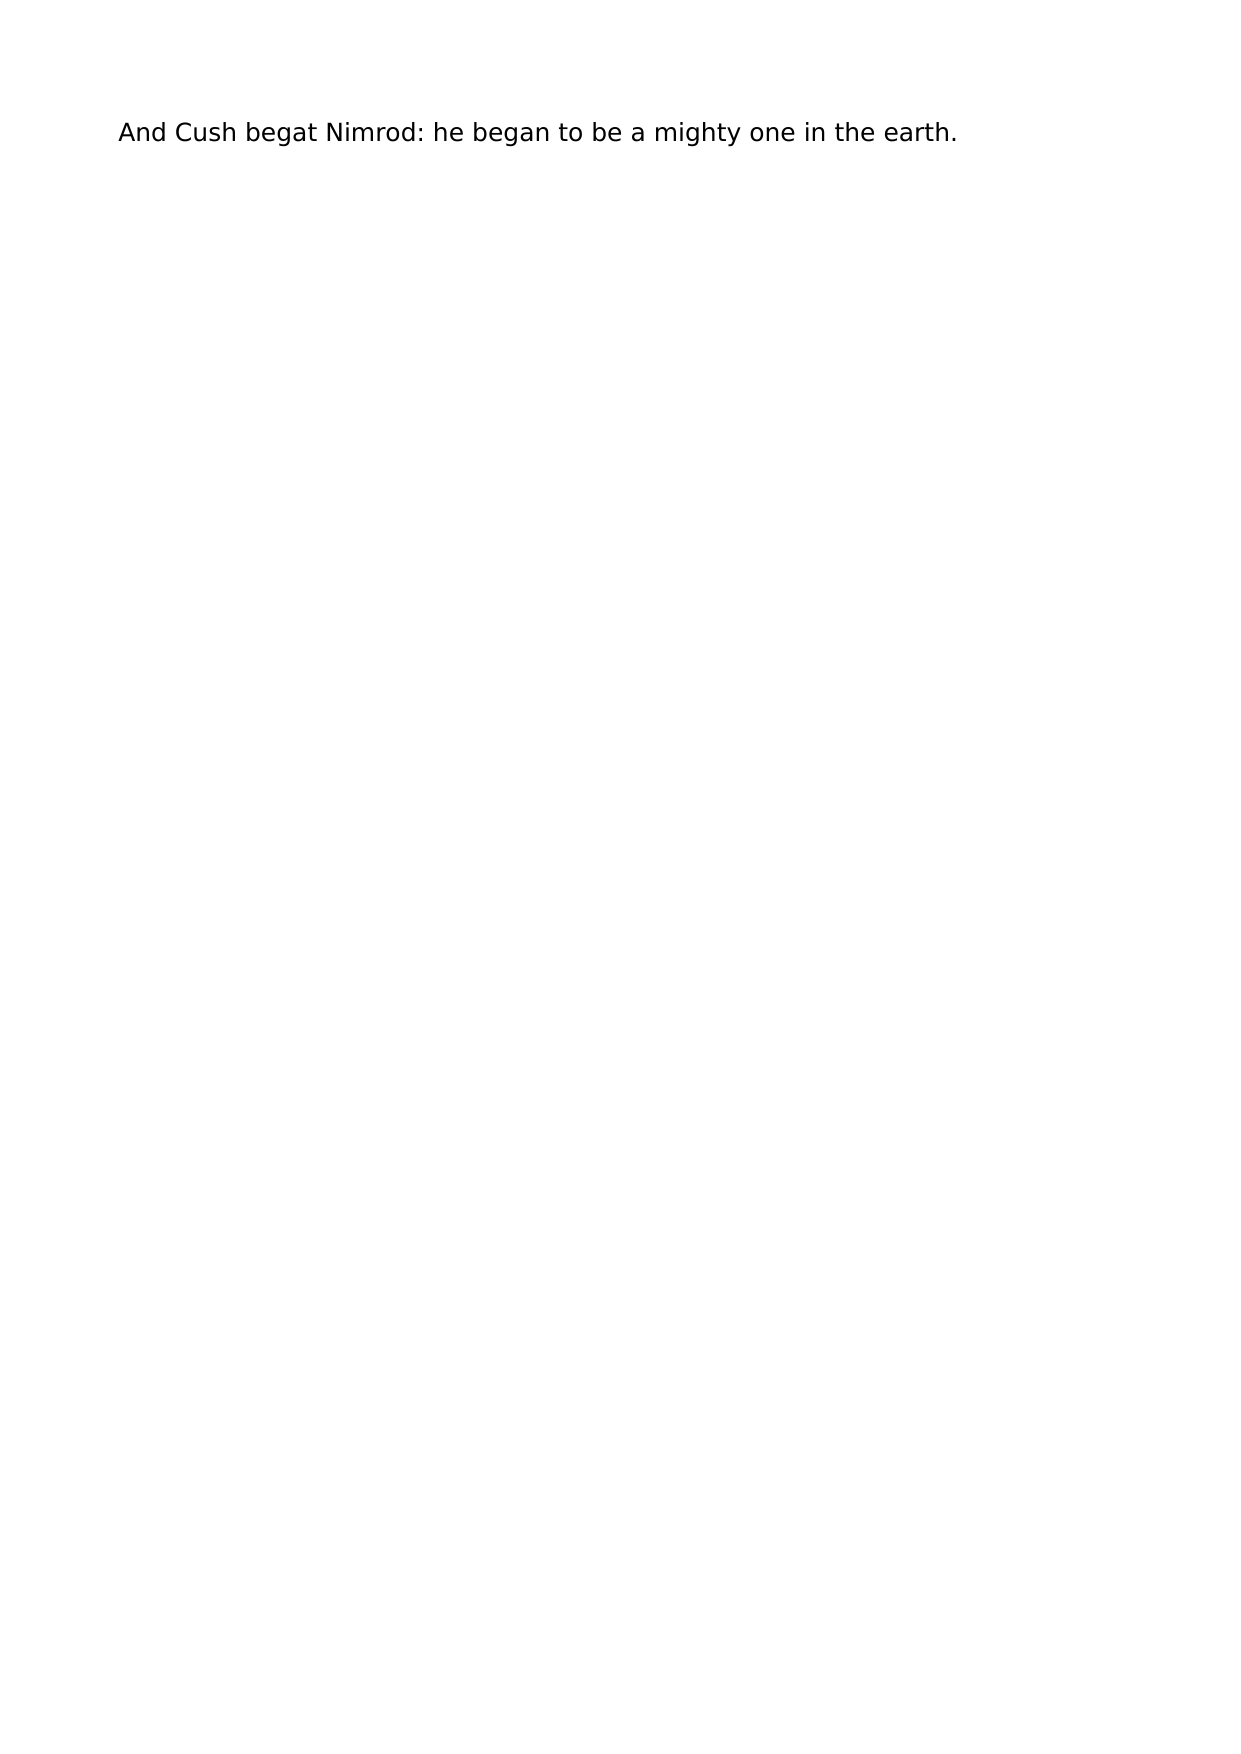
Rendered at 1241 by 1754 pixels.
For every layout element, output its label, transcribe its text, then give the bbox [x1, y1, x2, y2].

text And Cush begat Nimrod: he began to be a mighty one in the earth. [118, 118, 1122, 147]
